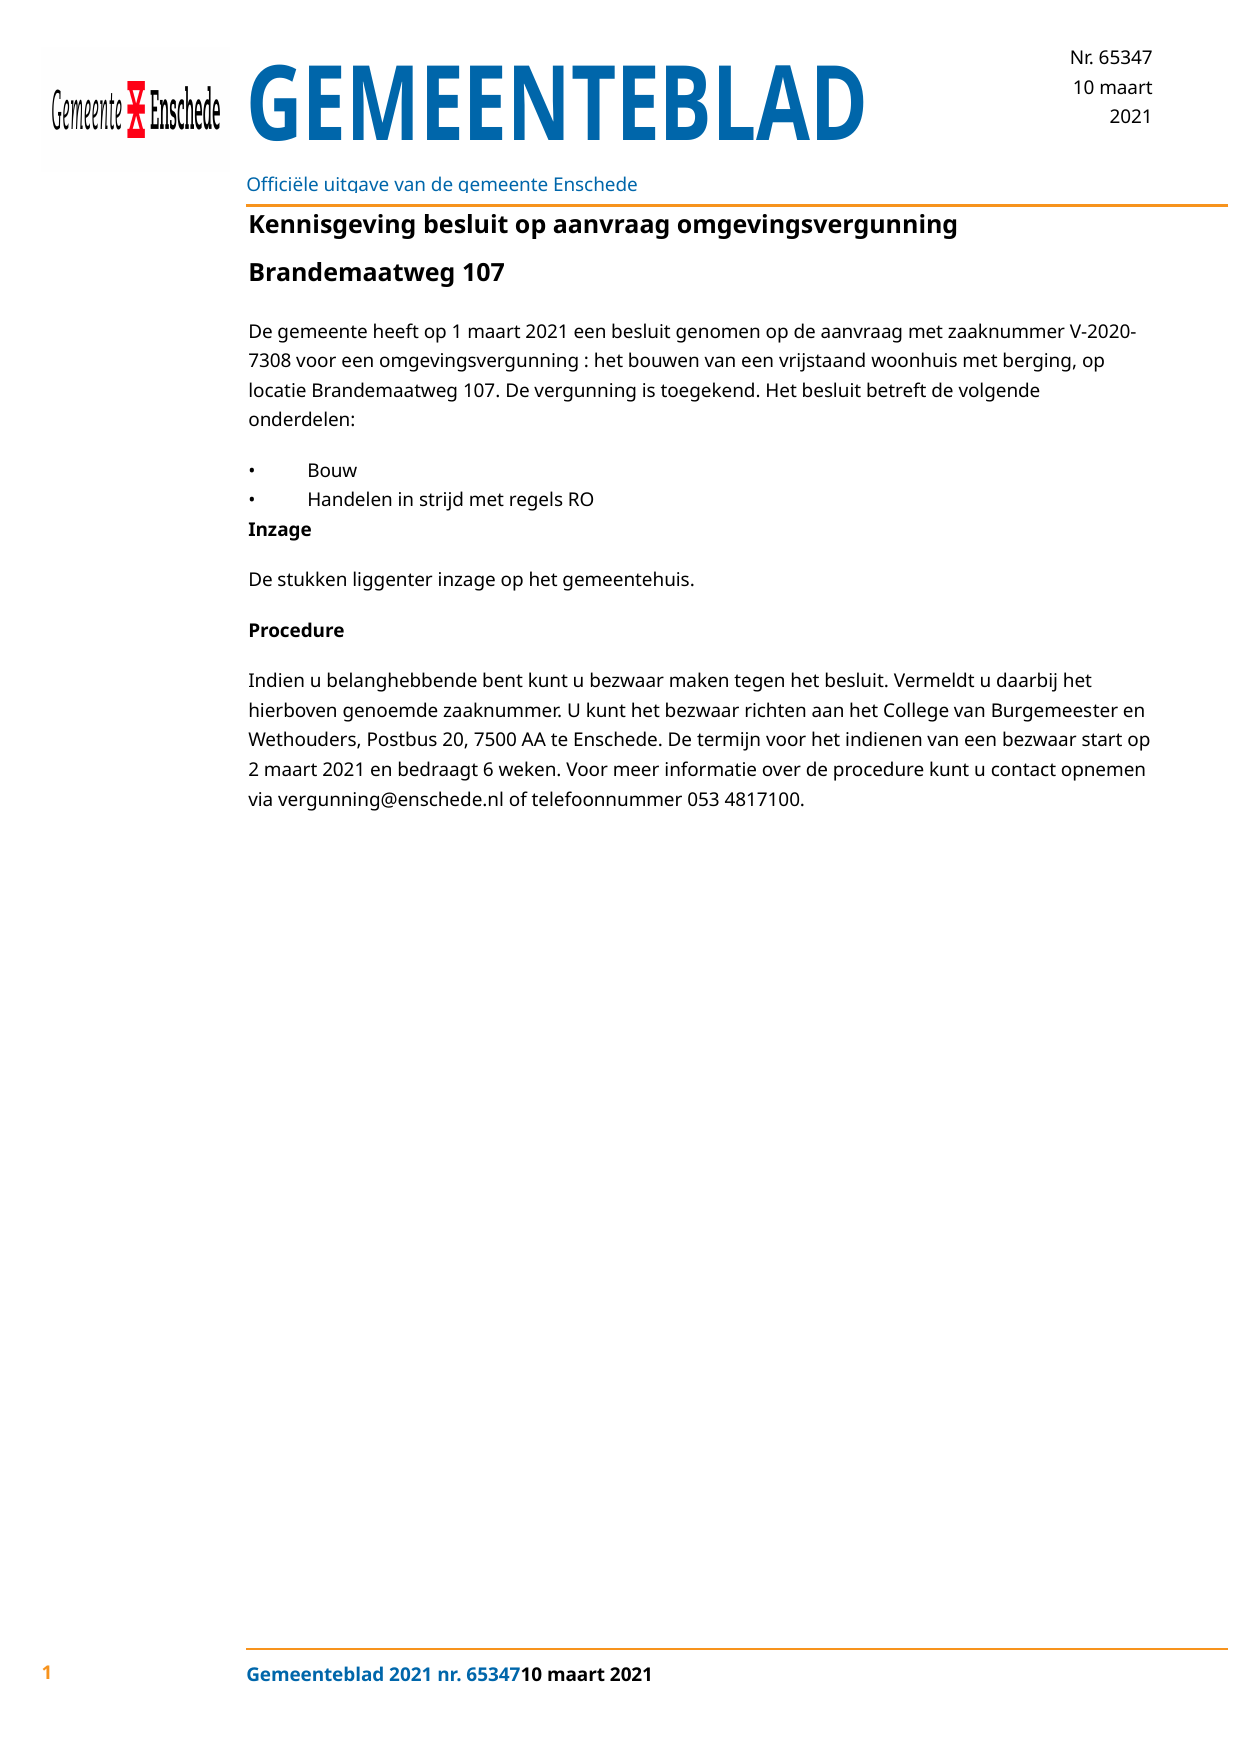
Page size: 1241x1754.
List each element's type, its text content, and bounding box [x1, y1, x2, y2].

list Handelen in strijd met regels RO [248, 487, 1152, 512]
text De stukken liggenter inzage op het gemeentehuis. [248, 567, 1152, 592]
text De gemeente heeft op 1 maart 2021 een besluit genomen op de aanvraag met zaaknummer V-2020-7308 voor een omgevingsvergunning : het bouwen van een vrijstaand woonhuis met berging, op locatie Brandemaatweg 107. De vergunning is toegekend. Het besluit betreft de volgende onderdelen: [248, 318, 1152, 432]
picture [41, 47, 231, 172]
text Indien u belanghebbende bent kunt u bezwaar maken tegen het besluit. Vermeldt u daarbij het hierboven genoemde zaaknummer. U kunt het bezwaar richten aan het College van Burgemees­ter en Wethouders, Postbus 20, 7500 AA te Enschede. De termijn voor het indienen van een bezwaar start op 2 maart 2021 en bedraagt 6 weken. Voor meer informatie over de procedure kunt u contact opnemen via vergunning@enschede.nl of telefoonnummer 053 4817100. [248, 667, 1152, 812]
text Kennisgeving besluit op aanvraag omgevingsvergunning Brandemaatweg 107 [248, 207, 1152, 288]
text Procedure [248, 617, 1152, 643]
text Inzage [248, 516, 1152, 542]
list Bouw [248, 457, 1152, 483]
